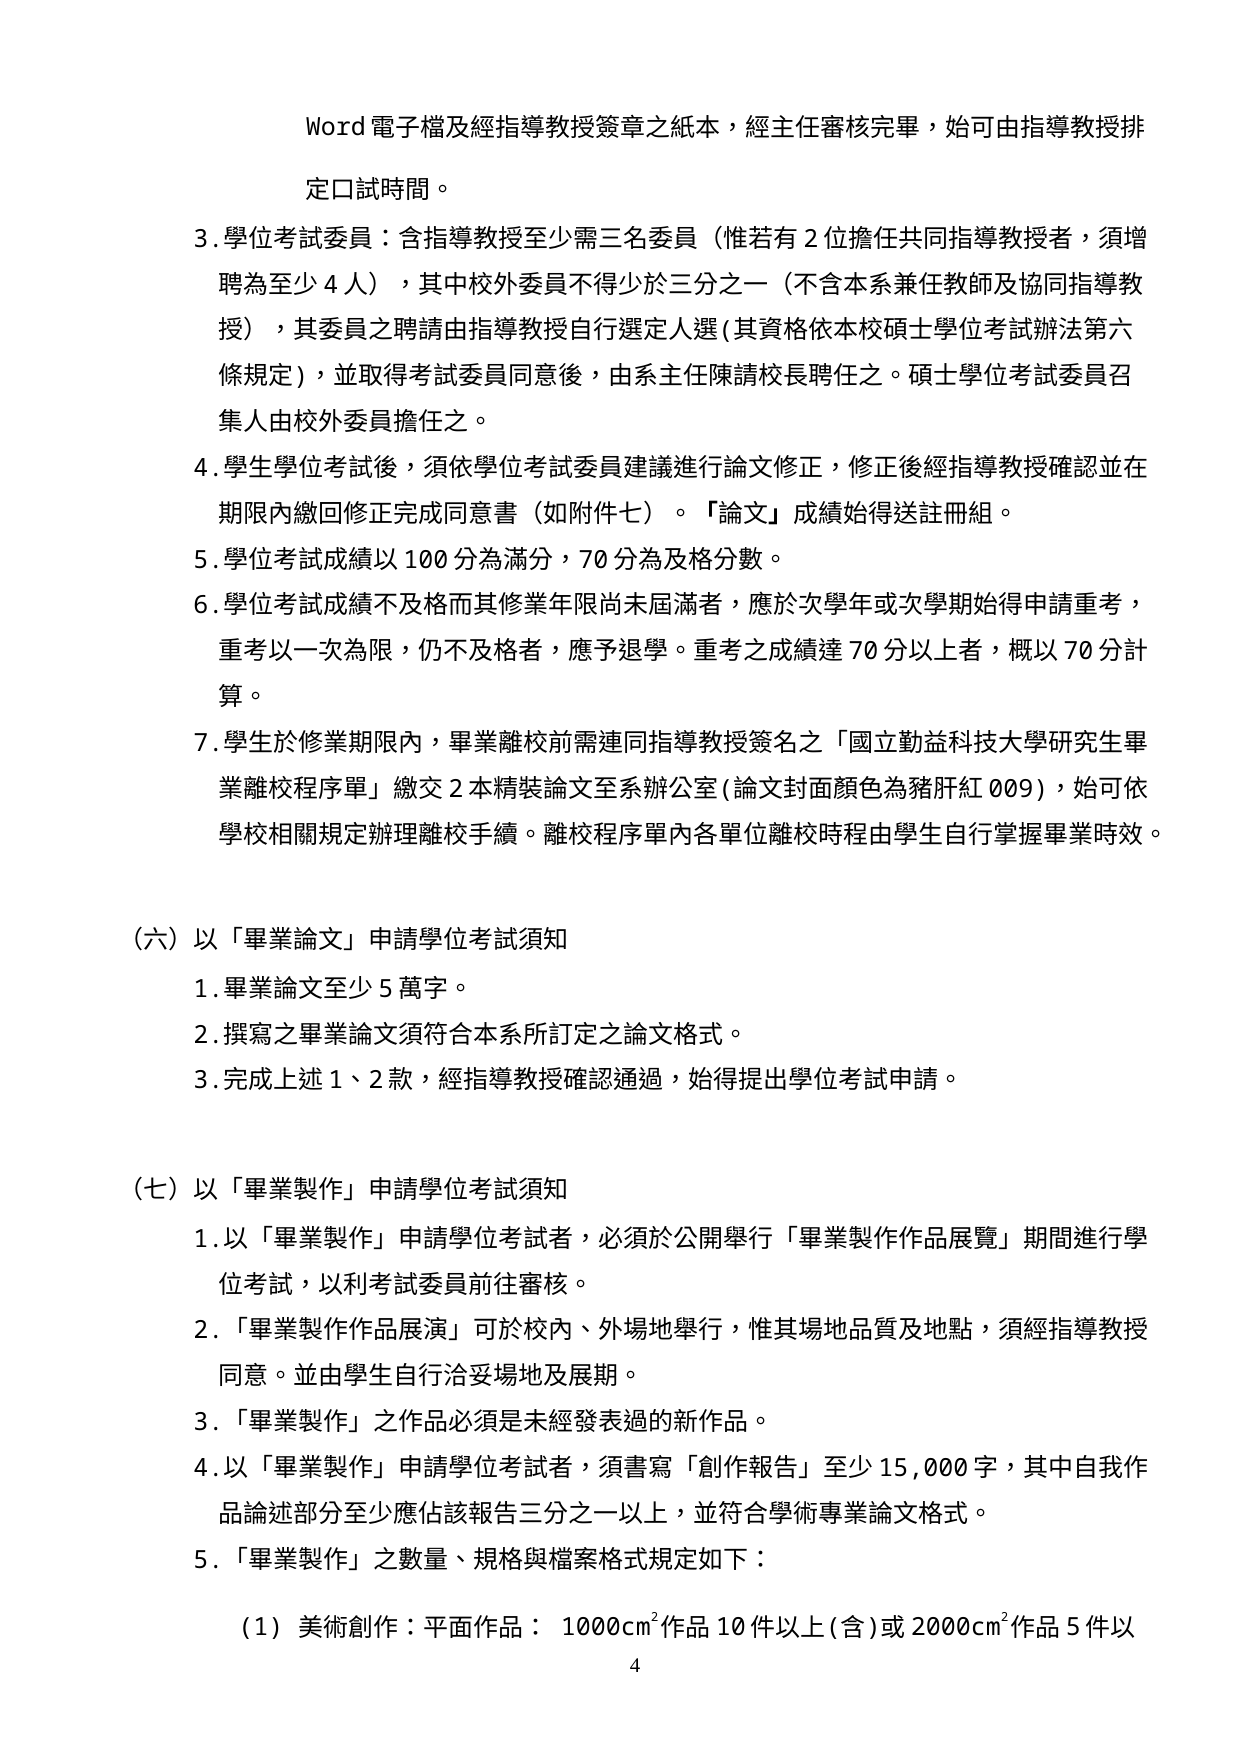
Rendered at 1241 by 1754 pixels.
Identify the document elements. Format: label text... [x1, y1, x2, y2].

text 6.學位考試成績不及格而其修業年限尚未屆滿者，應於次學年或次學期始得申請重考，重考以一次為限，仍不及格者，應予退學。重考之成績達70分以上者，概以70分計算。 [193, 575, 1152, 713]
text 4.學生學位考試後，須依學位考試委員建議進行論文修正，修正後經指導教授確認並在期限內繳回修正完成同意書（如附件七）。「論文」成績始得送註冊組。 [193, 438, 1152, 529]
list Word電子檔及經指導教授簽章之紙本，經主任審核完畢，始可由指導教授排定口試時間。 [193, 84, 1152, 209]
text 2.「畢業製作作品展演」可於校內、外場地舉行，惟其場地品質及地點，須經指導教授同意。並由學生自行洽妥場地及展期。 [193, 1300, 1152, 1392]
text 3.「畢業製作」之作品必須是未經發表過的新作品。 [193, 1392, 1152, 1438]
text 1.畢業論文至少5萬字。 [193, 959, 1152, 1004]
text 7.學生於修業期限內，畢業離校前需連同指導教授簽名之「國立勤益科技大學研究生畢業離校程序單」繳交2本精裝論文至系辦公室(論文封面顏色為豬肝紅009)，始可依學校相關規定辦理離校手續。離校程序單內各單位離校時程由學生自行掌握畢業時效。 [193, 713, 1152, 850]
text 4.以「畢業製作」申請學位考試者，須書寫「創作報告」至少15,000字，其中自我作品論述部分至少應佔該報告三分之一以上，並符合學術專業論文格式。 [193, 1438, 1152, 1529]
text 1.以「畢業製作」申請學位考試者，必須於公開舉行「畢業製作作品展覽」期間進行學位考試，以利考試委員前往審核。 [193, 1209, 1152, 1300]
text 5.「畢業製作」之數量、規格與檔案格式規定如下： [193, 1529, 1152, 1575]
text 2.撰寫之畢業論文須符合本系所訂定之論文格式。 [193, 1004, 1152, 1050]
text 3.完成上述1、2款，經指導教授確認通過，始得提出學位考試申請。 [193, 1050, 1152, 1096]
text 5.學位考試成績以100分為滿分，70分為及格分數。 [193, 529, 1152, 575]
text （六）以「畢業論文」申請學位考試須知 [118, 896, 1152, 959]
text 3.學位考試委員：含指導教授至少需三名委員（惟若有2位擔任共同指導教授者，須增聘為至少4人），其中校外委員不得少於三分之一（不含本系兼任教師及協同指導教授），其委員之聘請由指導教授自行選定人選(其資格依本校碩士學位考試辦法第六條規定)，並取得考試委員同意後，由系主任陳請校長聘任之。碩士學位考試委員召集人由校外委員擔任之。 [193, 209, 1152, 438]
text （七）以「畢業製作」申請學位考試須知 [118, 1146, 1152, 1209]
text (1) 美術創作：平面作品： 1000cm2作品10件以上(含)或2000cm2作品5件以上(含)。 [118, 1584, 1152, 1646]
